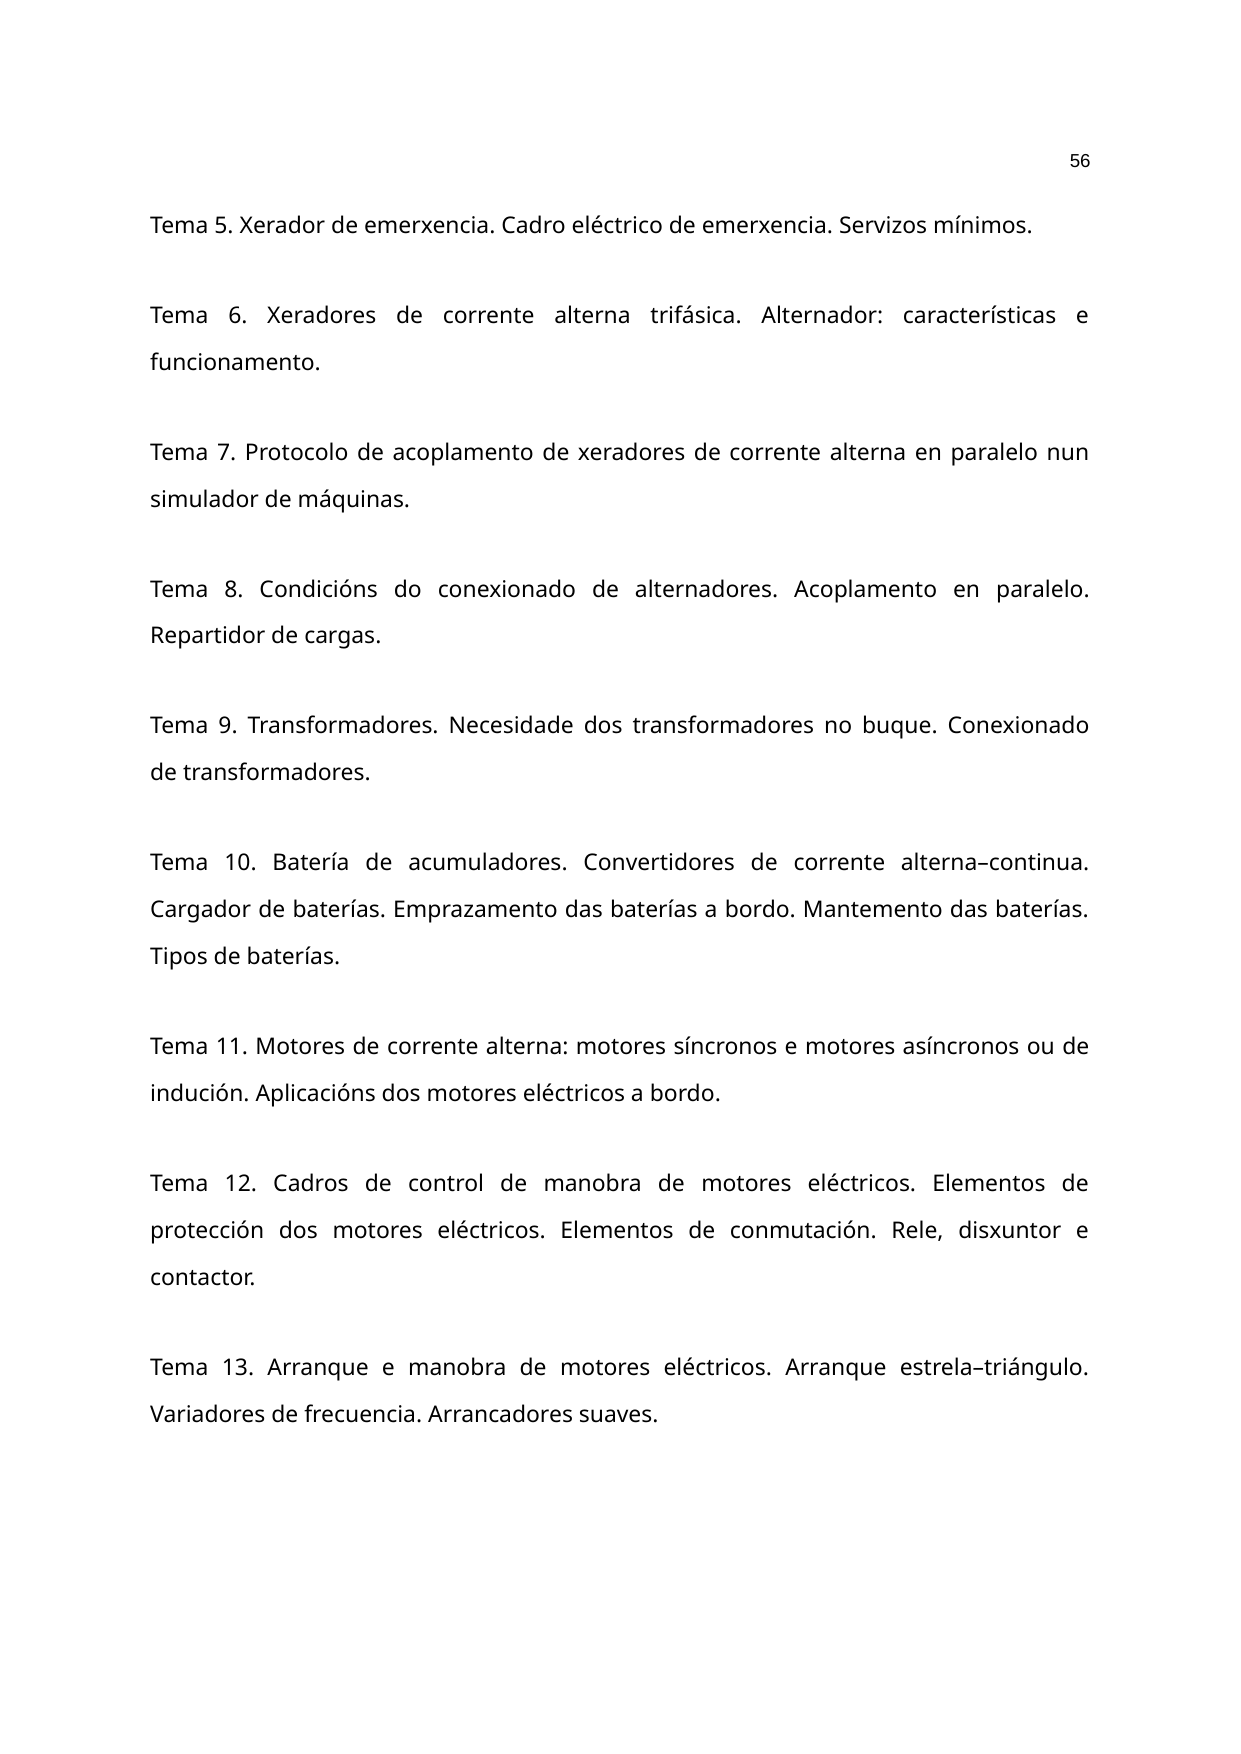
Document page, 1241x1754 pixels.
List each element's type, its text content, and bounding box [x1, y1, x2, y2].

text Tema 13. Arranque e manobra de motores eléctricos. Arranque estrela–triángulo. Variadores de frecuencia. Arrancadores suaves. [150, 1351, 1090, 1429]
text Tema 10. Batería de acumuladores. Convertidores de corrente alterna–continua. Cargador de baterías. Emprazamento das baterías a bordo. Mantemento das baterías. Tipos de baterías. [150, 846, 1090, 971]
text Tema 9. Transformadores. Necesidade dos transformadores no buque. Conexionado de transformadores. [150, 709, 1090, 788]
text Tema 6. Xeradores de corrente alterna trifásica. Alternador: características e funcionamento. [150, 299, 1090, 377]
text Tema 5. Xerador de emerxencia. Cadro eléctrico de emerxencia. Servizos mínimos. [150, 209, 1090, 240]
text Tema 7. Protocolo de acoplamento de xeradores de corrente alterna en paralelo nun simulador de máquinas. [150, 436, 1090, 514]
text Tema 11. Motores de corrente alterna: motores síncronos e motores asíncronos ou de indución. Aplicacións dos motores eléctricos a bordo. [150, 1030, 1090, 1108]
text Tema 12. Cadros de control de manobra de motores eléctricos. Elementos de protección dos motores eléctricos. Elementos de conmutación. Rele, disxuntor e contactor. [150, 1167, 1090, 1292]
text Tema 8. Condicións do conexionado de alternadores. Acoplamento en paralelo. Repartidor de cargas. [150, 573, 1090, 651]
